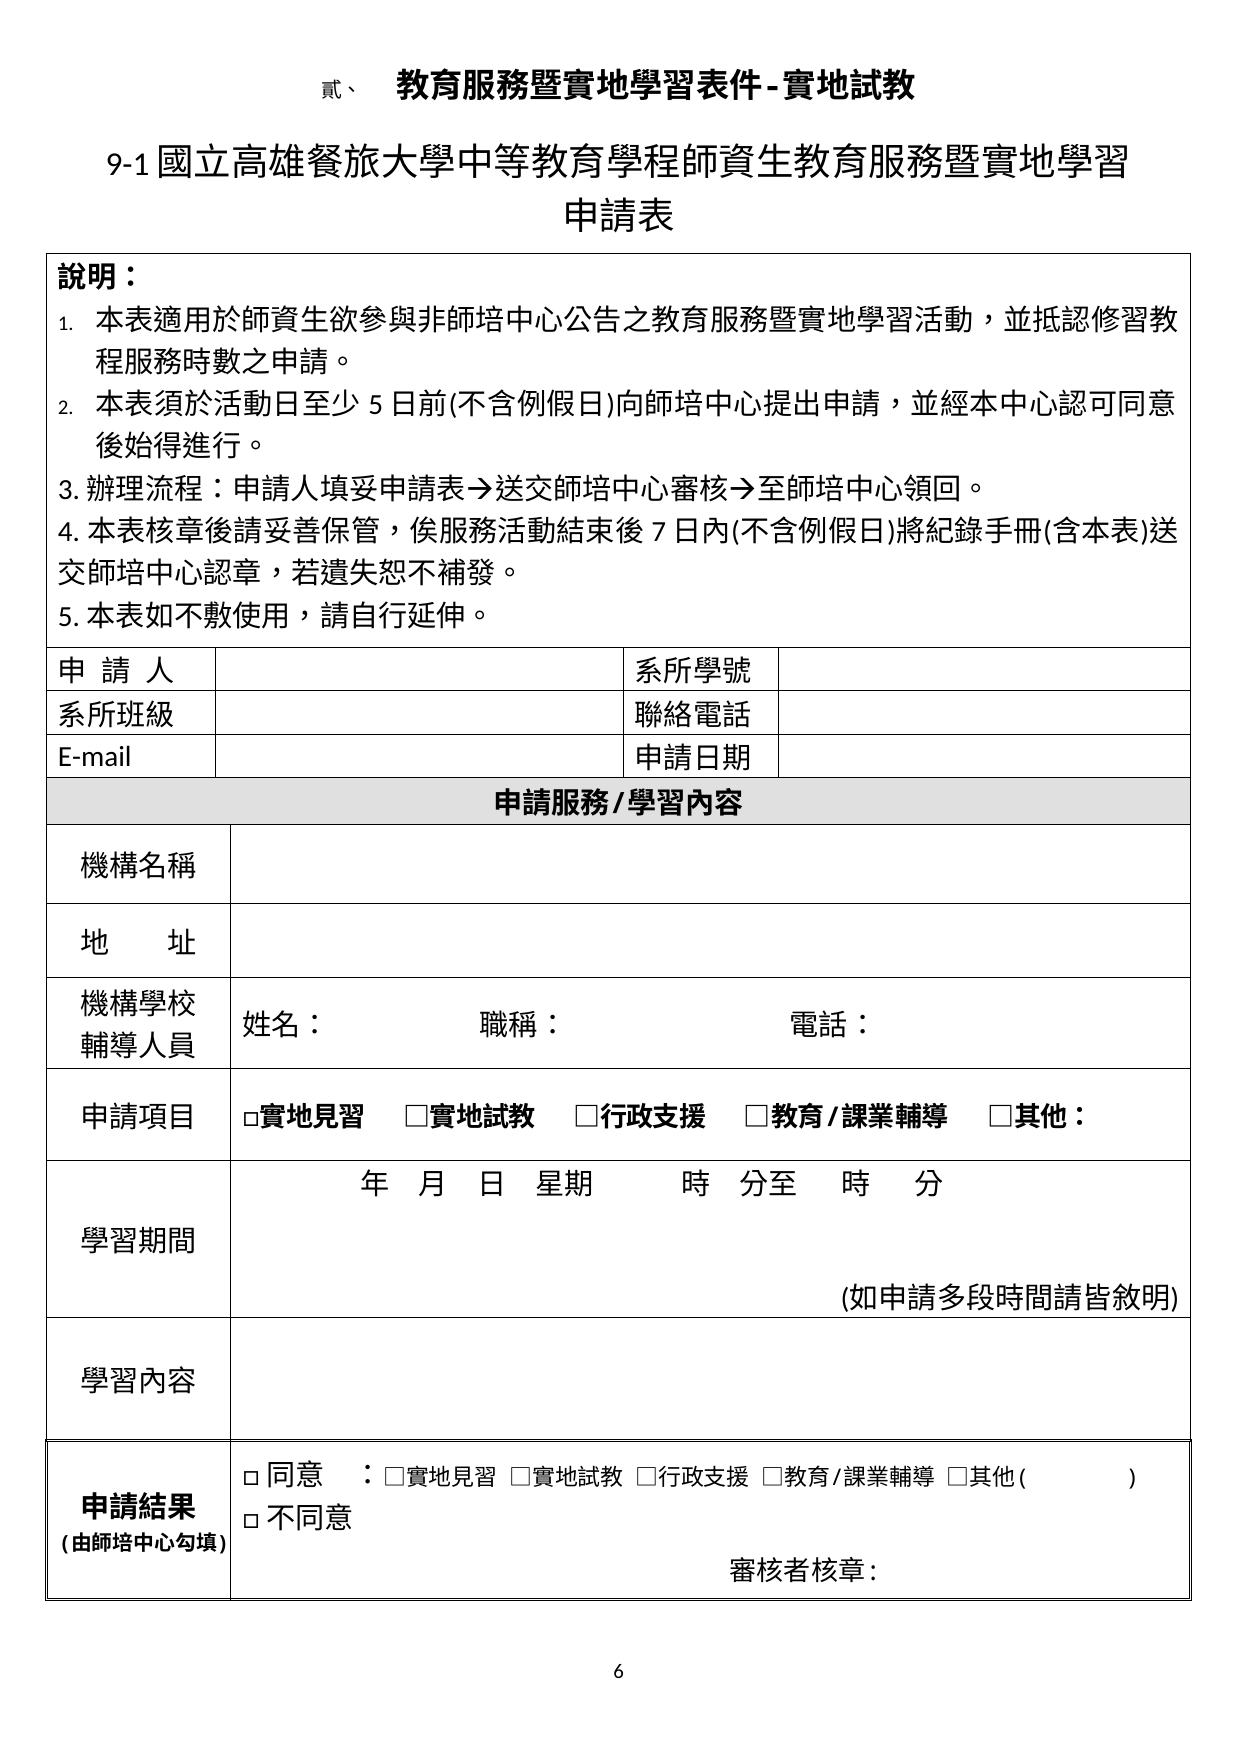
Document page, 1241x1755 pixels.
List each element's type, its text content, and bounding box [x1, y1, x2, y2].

table_cell 姓名： [231, 978, 468, 1068]
table_cell 學習內容 [47, 1318, 230, 1439]
table_cell 聯絡電話 [624, 691, 778, 734]
table_cell [231, 904, 1190, 977]
table_cell [216, 691, 623, 734]
table_header 說明： 本表適用於師資生欲參與非師培中心公告之教育服務暨實地學習活動，並抵認修習教程服務時數之申請。 本表須於活動日至少5日前(不含例假日)向師培中心提出申請，並經本中心認可同意後始得進行。 3. 辦理流程：申請人填妥申請表送交師培中心審核至師培中心領回。 4. 本表核章後請妥善保管，俟服務活動結束後7日內(不含例假日)將紀錄手冊(含本表)送交師培中心認章，若遺失恕不補發。 5. 本表如不敷使用，請自行延伸。 [47, 254, 1190, 647]
table_cell 職稱： [468, 978, 778, 1068]
list 教育服務暨實地學習表件-實地試教 [52, 58, 1184, 107]
table_cell 學習期間 [47, 1161, 230, 1317]
table_cell [231, 1318, 1190, 1439]
table_cell 申 請 人 [47, 648, 215, 690]
table_cell 電話： [778, 978, 1190, 1068]
table_cell [216, 735, 623, 777]
table_cell [779, 691, 1190, 734]
table_cell [779, 648, 1190, 690]
table_cell 系所學號 [624, 648, 778, 690]
table_cell 年 月 日 星期 時 分至 時 分 (如申請多段時間請皆敘明) [231, 1161, 1190, 1317]
table_cell 機構名稱 [47, 825, 230, 903]
table_cell [779, 735, 1190, 777]
table_cell 申請結果 (由師培中心勾填) [48, 1442, 230, 1598]
table_cell [216, 648, 623, 690]
table_cell 申請項目 [47, 1069, 230, 1160]
table_cell 申請日期 [624, 735, 778, 777]
text 9-1國立高雄餐旅大學中等教育學程師資生教育服務暨實地學習 [52, 132, 1184, 186]
table_cell 地 址 [47, 904, 230, 977]
table_cell E-mail [47, 735, 215, 777]
table_cell □實地見習 □實地試教 □行政支援 □教育/課業輔導 □其他： [231, 1069, 1190, 1160]
table_cell [231, 825, 1190, 903]
table_cell 申請服務/學習內容 [47, 778, 1190, 824]
table_cell 系所班級 [47, 691, 215, 734]
table_cell 機構學校 輔導人員 [47, 978, 230, 1068]
text 申請表 [52, 186, 1184, 240]
table_cell □ 同意 ：□實地見習 □實地試教 □行政支援 □教育/課業輔導 □其他( ) □ 不同意 審核者核章: [231, 1442, 1189, 1598]
